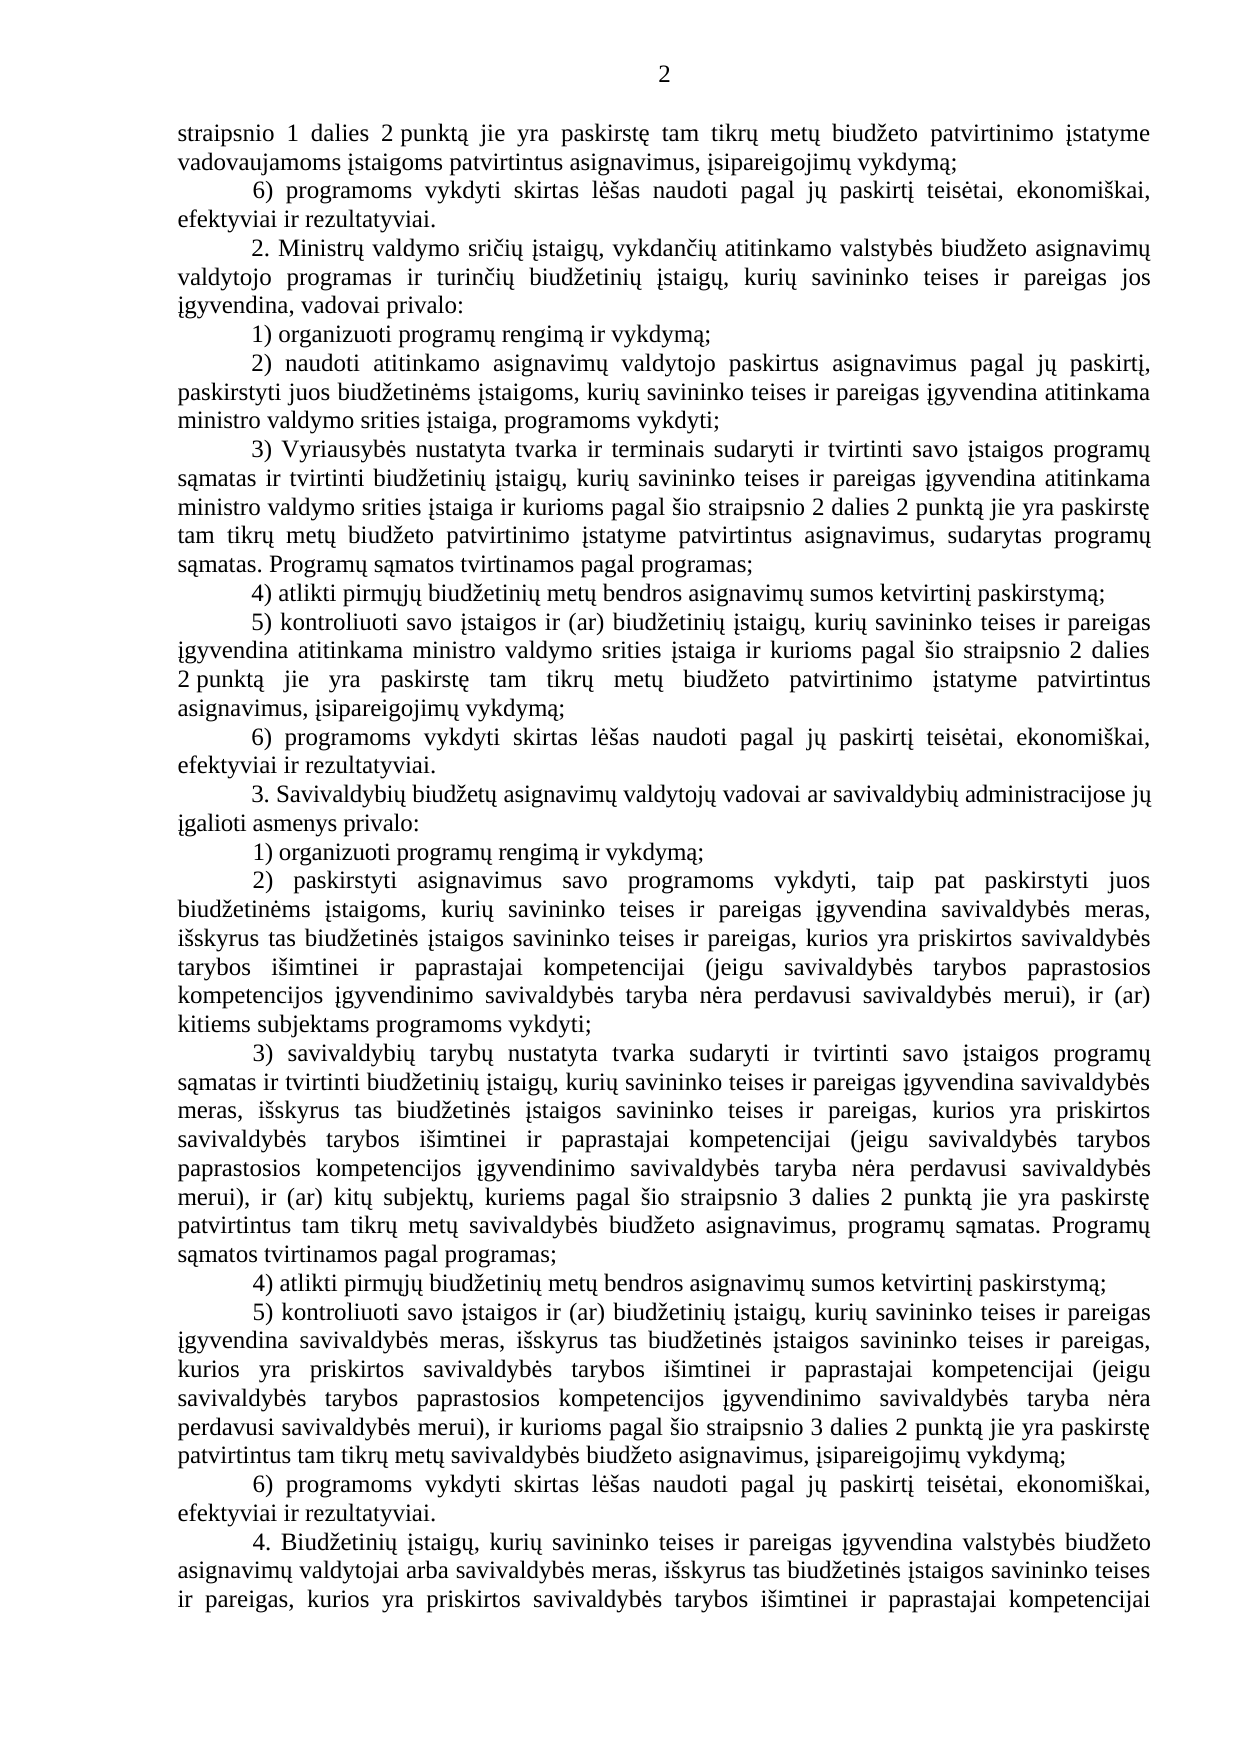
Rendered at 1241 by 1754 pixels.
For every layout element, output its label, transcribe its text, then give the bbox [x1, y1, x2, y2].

text 3. Savivaldybių biudžetų asignavimų valdytojų vadovai ar savivaldybių administracijose jų įgalioti asmenys privalo: [177, 779, 1152, 837]
text 5) kontroliuoti savo įstaigos ir (ar) biudžetinių įstaigų, kurių savininko teises ir pareigas įgyvendina savivaldybės meras, išskyrus tas biudžetinės įstaigos savininko teises ir pareigas, kurios yra priskirtos savivaldybės tarybos išimtinei ir paprastajai kompetencijai (jeigu savivaldybės tarybos paprastosios kompetencijos įgyvendinimo savivaldybės taryba nėra perdavusi savivaldybės merui), ir kurioms pagal šio straipsnio 3 dalies 2 punktą jie yra paskirstę patvirtintus tam tikrų metų savivaldybės biudžeto asignavimus, įsipareigojimų vykdymą; [177, 1297, 1152, 1469]
text 6) programoms vykdyti skirtas lėšas naudoti pagal jų paskirtį teisėtai, ekonomiškai, efektyviai ir rezultatyviai. [177, 722, 1152, 779]
text 4) atlikti pirmųjų biudžetinių metų bendros asignavimų sumos ketvirtinį paskirstymą; [177, 1268, 1152, 1297]
text 4) atlikti pirmųjų biudžetinių metų bendros asignavimų sumos ketvirtinį paskirstymą; [177, 578, 1152, 607]
text 6) programoms vykdyti skirtas lėšas naudoti pagal jų paskirtį teisėtai, ekonomiškai, efektyviai ir rezultatyviai. [177, 176, 1152, 233]
text 3) savivaldybių tarybų nustatyta tvarka sudaryti ir tvirtinti savo įstaigos programų sąmatas ir tvirtinti biudžetinių įstaigų, kurių savininko teises ir pareigas įgyvendina savivaldybės meras, išskyrus tas biudžetinės įstaigos savininko teises ir pareigas, kurios yra priskirtos savivaldybės tarybos išimtinei ir paprastajai kompetencijai (jeigu savivaldybės tarybos paprastosios kompetencijos įgyvendinimo savivaldybės taryba nėra perdavusi savivaldybės merui), ir (ar) kitų subjektų, kuriems pagal šio straipsnio 3 dalies 2 punktą jie yra paskirstę patvirtintus tam tikrų metų savivaldybės biudžeto asignavimus, programų sąmatas. Programų sąmatos tvirtinamos pagal programas; [177, 1038, 1152, 1268]
text 6) programoms vykdyti skirtas lėšas naudoti pagal jų paskirtį teisėtai, ekonomiškai, efektyviai ir rezultatyviai. [177, 1469, 1152, 1527]
text 4. Biudžetinių įstaigų, kurių savininko teises ir pareigas įgyvendina valstybės biudžeto asignavimų valdytojai arba savivaldybės meras, išskyrus tas biudžetinės įstaigos savininko teises ir pareigas, kurios yra priskirtos savivaldybės tarybos išimtinei ir paprastajai kompetencijai [177, 1527, 1152, 1613]
text 2) naudoti atitinkamo asignavimų valdytojo paskirtus asignavimus pagal jų paskirtį, paskirstyti juos biudžetinėms įstaigoms, kurių savininko teises ir pareigas įgyvendina atitinkama ministro valdymo srities įstaiga, programoms vykdyti; [177, 348, 1152, 434]
text straipsnio 1 dalies 2 punktą jie yra paskirstę tam tikrų metų biudžeto patvirtinimo įstatyme vadovaujamoms įstaigoms patvirtintus asignavimus, įsipareigojimų vykdymą; [177, 118, 1152, 176]
text 2. Ministrų valdymo sričių įstaigų, vykdančių atitinkamo valstybės biudžeto asignavimų valdytojo programas ir turinčių biudžetinių įstaigų, kurių savininko teises ir pareigas jos įgyvendina, vadovai privalo: [177, 233, 1152, 319]
text 5) kontroliuoti savo įstaigos ir (ar) biudžetinių įstaigų, kurių savininko teises ir pareigas įgyvendina atitinkama ministro valdymo srities įstaiga ir kurioms pagal šio straipsnio 2 dalies 2 punktą jie yra paskirstę tam tikrų metų biudžeto patvirtinimo įstatyme patvirtintus asignavimus, įsipareigojimų vykdymą; [177, 607, 1152, 722]
text 1) organizuoti programų rengimą ir vykdymą; [177, 837, 1152, 866]
text 1) organizuoti programų rengimą ir vykdymą; [177, 319, 1152, 348]
text 3) Vyriausybės nustatyta tvarka ir terminais sudaryti ir tvirtinti savo įstaigos programų sąmatas ir tvirtinti biudžetinių įstaigų, kurių savininko teises ir pareigas įgyvendina atitinkama ministro valdymo srities įstaiga ir kurioms pagal šio straipsnio 2 dalies 2 punktą jie yra paskirstę tam tikrų metų biudžeto patvirtinimo įstatyme patvirtintus asignavimus, sudarytas programų sąmatas. Programų sąmatos tvirtinamos pagal programas; [177, 434, 1152, 578]
text 2) paskirstyti asignavimus savo programoms vykdyti, taip pat paskirstyti juos biudžetinėms įstaigoms, kurių savininko teises ir pareigas įgyvendina savivaldybės meras, išskyrus tas biudžetinės įstaigos savininko teises ir pareigas, kurios yra priskirtos savivaldybės tarybos išimtinei ir paprastajai kompetencijai (jeigu savivaldybės tarybos paprastosios kompetencijos įgyvendinimo savivaldybės taryba nėra perdavusi savivaldybės merui), ir (ar) kitiems subjektams programoms vykdyti; [177, 866, 1152, 1038]
